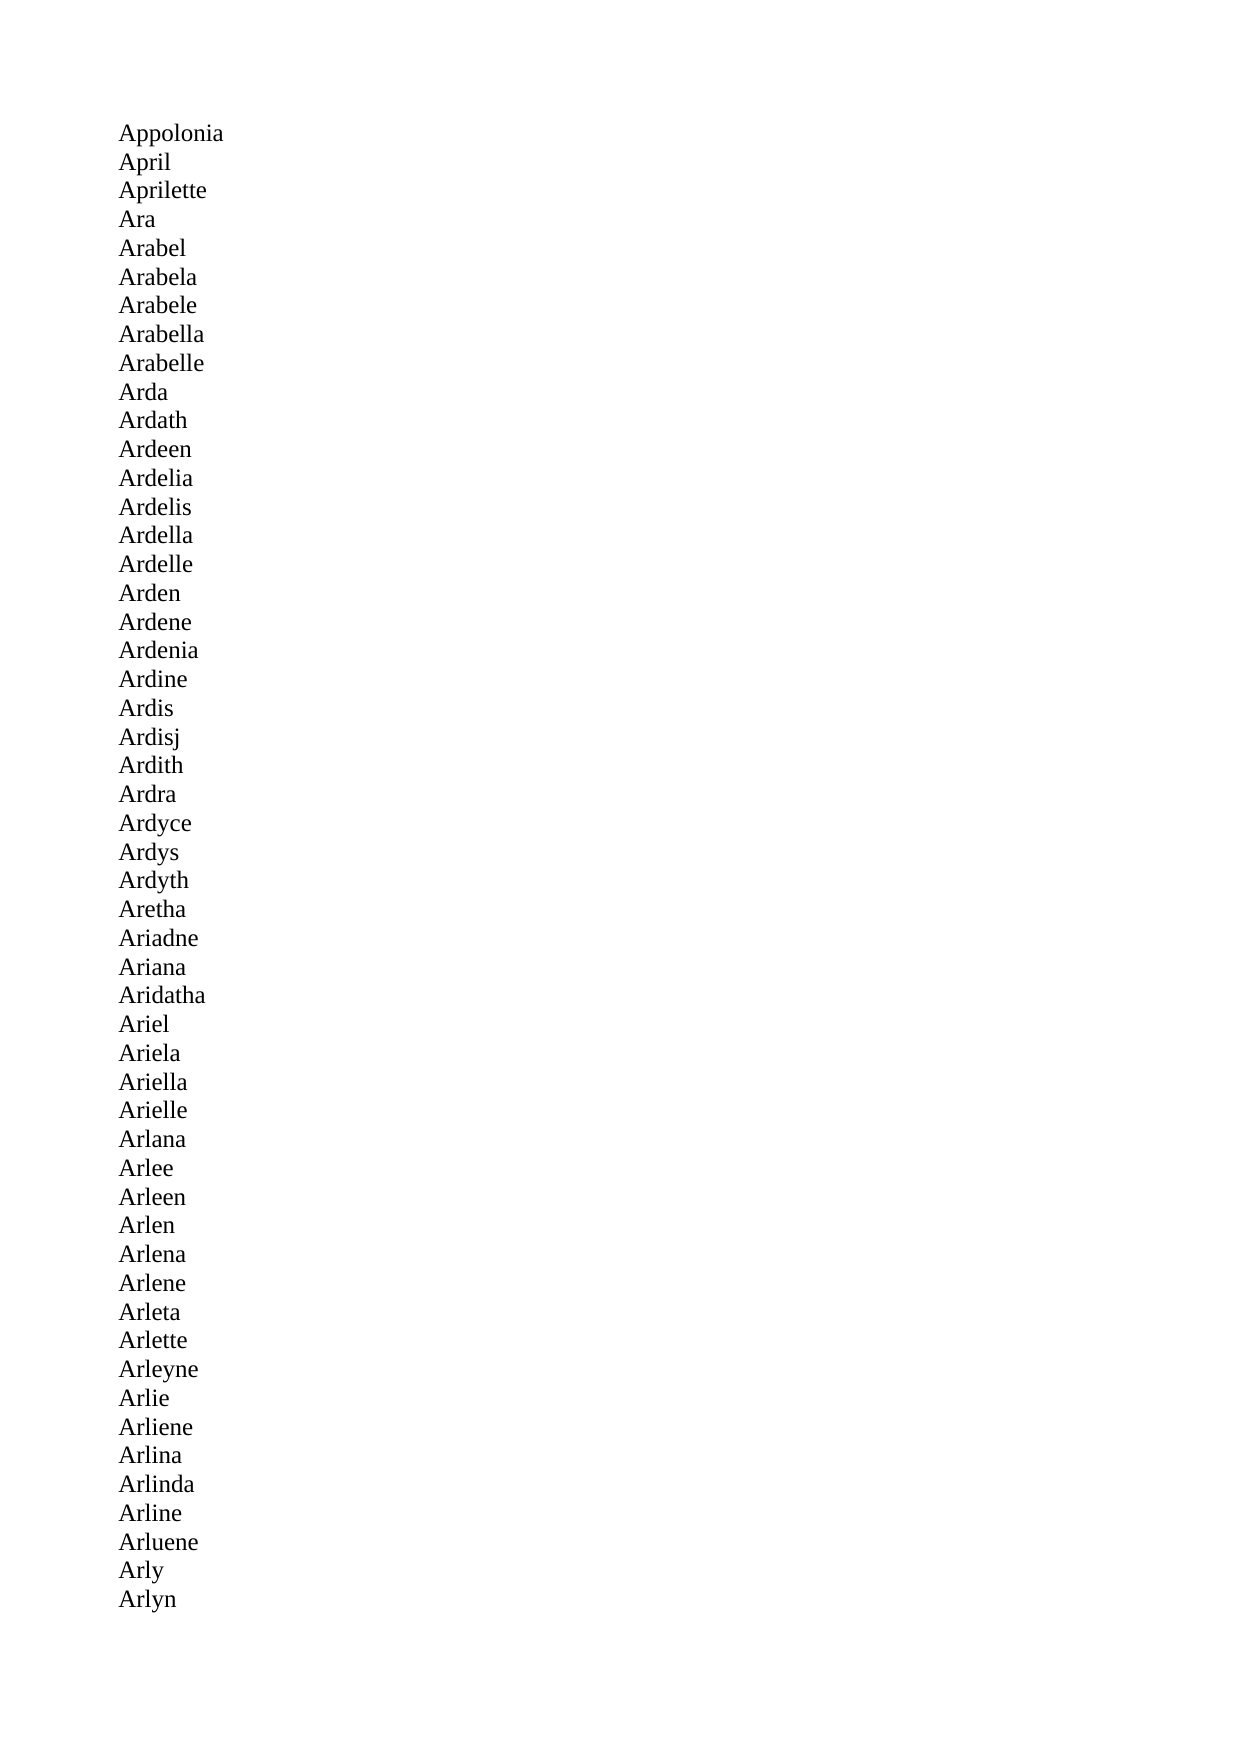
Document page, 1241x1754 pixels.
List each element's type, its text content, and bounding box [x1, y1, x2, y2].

text Appolonia [118, 118, 1122, 147]
text Arlie [118, 1383, 1122, 1412]
text Aridatha [118, 981, 1122, 1009]
text Arabelle [118, 348, 1122, 377]
text Arabella [118, 319, 1122, 348]
text Ardyce [118, 808, 1122, 837]
text Arielle [118, 1096, 1122, 1124]
text Ardella [118, 521, 1122, 549]
text Arden [118, 578, 1122, 607]
text Ardis [118, 693, 1122, 722]
text Arluene [118, 1527, 1122, 1556]
text Ardelis [118, 492, 1122, 521]
text Ardisj [118, 722, 1122, 751]
text Ardine [118, 664, 1122, 693]
text Ariadne [118, 923, 1122, 952]
text Ariana [118, 952, 1122, 981]
text Arabel [118, 233, 1122, 262]
text Ariella [118, 1067, 1122, 1096]
text Ardra [118, 779, 1122, 808]
text Arlana [118, 1124, 1122, 1153]
text Ardith [118, 751, 1122, 779]
text Arlette [118, 1326, 1122, 1354]
text Ardeen [118, 434, 1122, 463]
text Arliene [118, 1412, 1122, 1441]
text Ardenia [118, 636, 1122, 664]
text Arlena [118, 1239, 1122, 1268]
text Ariel [118, 1009, 1122, 1038]
text Arlyn [118, 1584, 1122, 1613]
text Ardelia [118, 463, 1122, 492]
text Ardath [118, 406, 1122, 434]
text Arabele [118, 291, 1122, 319]
text Arlee [118, 1153, 1122, 1182]
text Ardene [118, 607, 1122, 636]
text Arline [118, 1498, 1122, 1527]
text Ardyth [118, 866, 1122, 894]
text Arabela [118, 262, 1122, 291]
text Arlinda [118, 1469, 1122, 1498]
text Ardelle [118, 549, 1122, 578]
text Ara [118, 204, 1122, 233]
text Arlene [118, 1268, 1122, 1297]
text Arly [118, 1556, 1122, 1584]
text Arleta [118, 1297, 1122, 1326]
text Arlina [118, 1441, 1122, 1469]
text Aretha [118, 894, 1122, 923]
text Arleyne [118, 1354, 1122, 1383]
text Aprilette [118, 176, 1122, 204]
text Arda [118, 377, 1122, 406]
text April [118, 147, 1122, 176]
text Arleen [118, 1182, 1122, 1211]
text Ardys [118, 837, 1122, 866]
text Ariela [118, 1038, 1122, 1067]
text Arlen [118, 1211, 1122, 1239]
